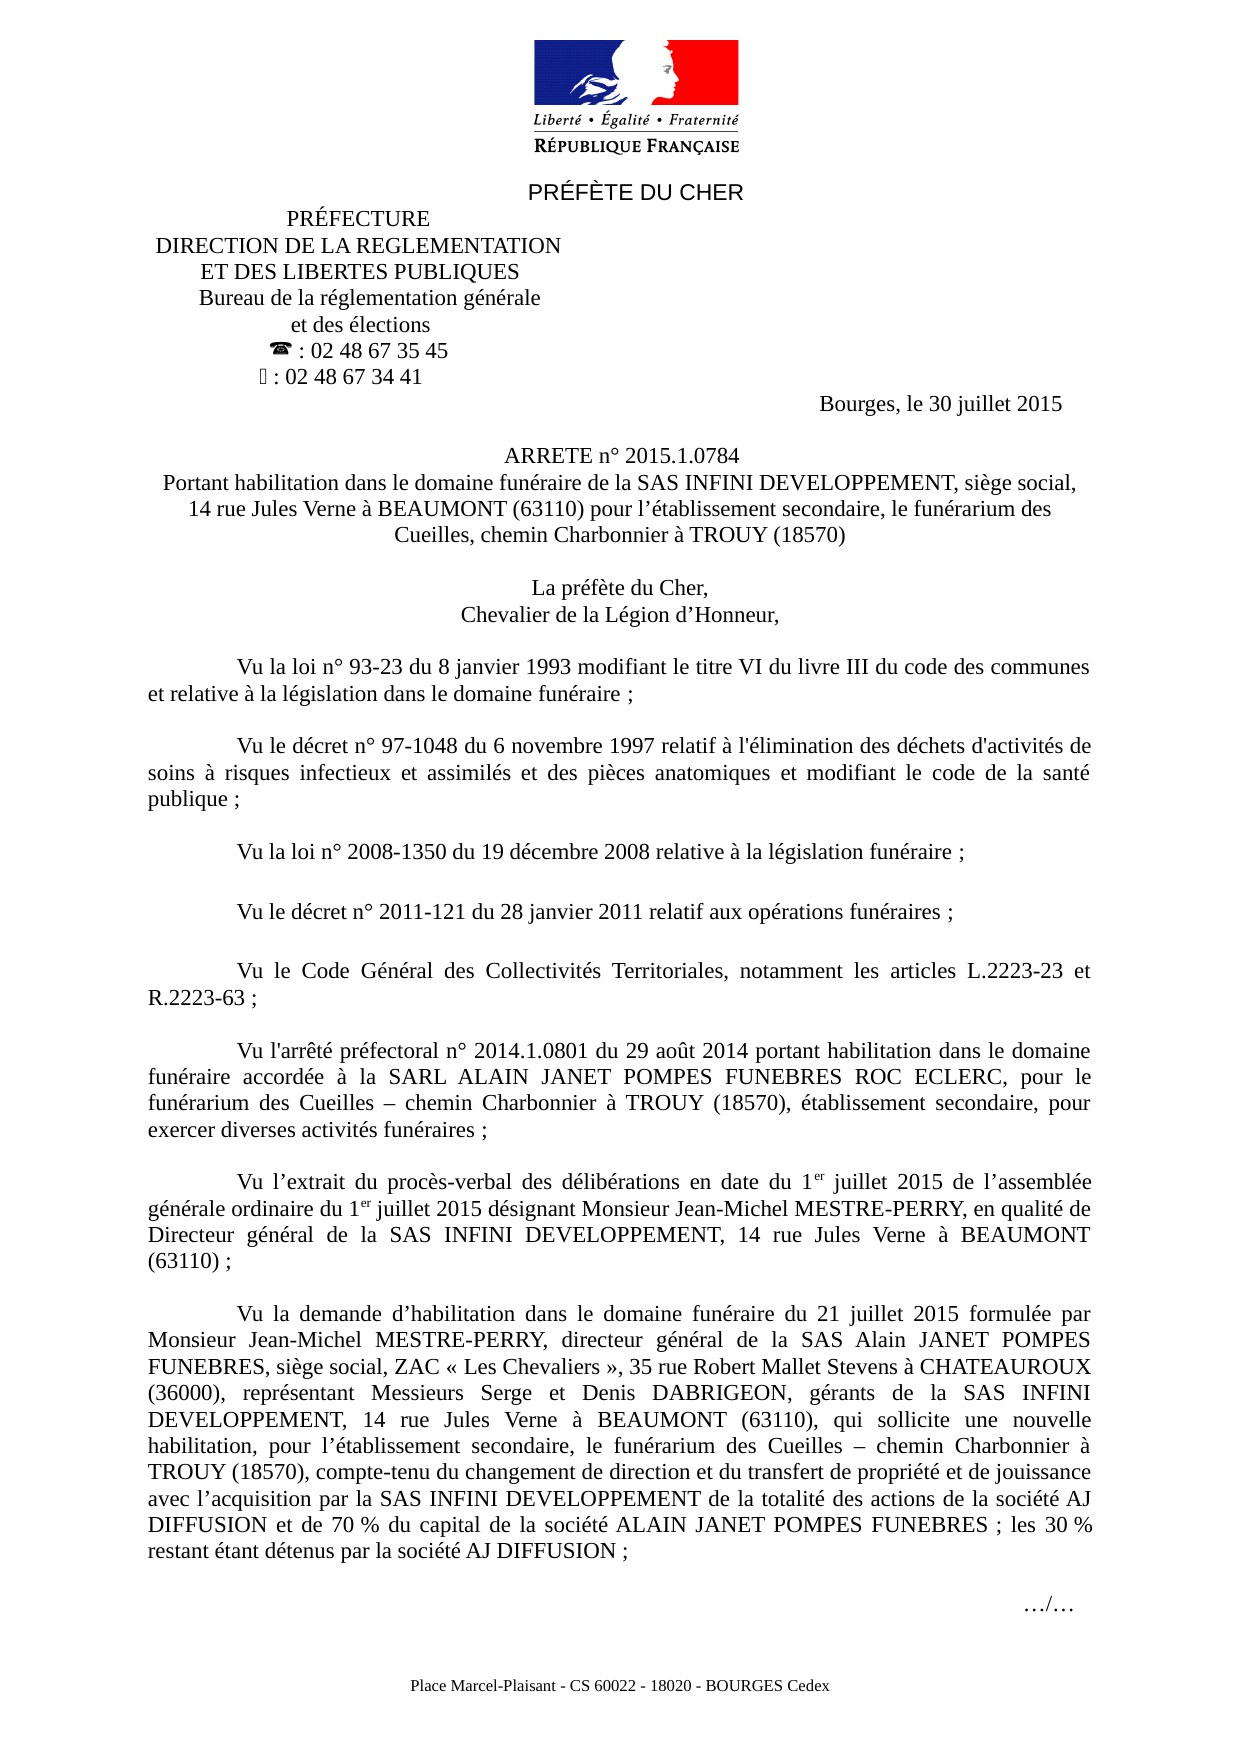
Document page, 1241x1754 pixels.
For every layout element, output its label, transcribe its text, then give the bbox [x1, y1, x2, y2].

subtitle PRÉFÈTE DU CHER [148, 179, 1092, 205]
text et des élections [148, 311, 1096, 337]
text Chevalier de la Légion d’Honneur, [148, 601, 1092, 627]
text  : 02 48 67 34 41 Bourges, le 30 juillet 2015 [148, 363, 1089, 416]
text ET DES LIBERTES PUBLIQUES [0, 258, 1110, 284]
text Bureau de la réglementation générale [148, 284, 569, 311]
text Vu le décret n° 2011-121 du 28 janvier 2011 relatif aux opérations funéraires ; [148, 898, 1092, 924]
text Vu l'arrêté préfectoral n° 2014.1.0801 du 29 août 2014 portant habilitation dans le domaine funéraire accordée à la SARL ALAIN JANET POMPES FUNEBRES ROC ECLERC, pour le funérarium des Cueilles – chemin Charbonnier à TROUY (18570), établissement secondaire, pour exercer diverses activités funéraires ; [148, 1037, 1092, 1142]
text La préfète du Cher, [148, 574, 1092, 601]
text Vu le Code Général des Collectivités Territoriales, notamment les articles L.2223-23 et R.2223-63 ; [148, 958, 1092, 1010]
text PRÉFECTURE [148, 205, 569, 232]
text  : 02 48 67 35 45 [148, 337, 569, 363]
subtitle ARRETE n° 2015.1.0784 [149, 442, 1092, 469]
text …/… [148, 1590, 1092, 1616]
text Vu le décret n° 97-1048 du 6 novembre 1997 relatif à l'élimination des déchets d'activités de soins à risques infectieux et assimilés et des pièces anatomiques et modifiant le code de la santé publique ; [148, 732, 1092, 811]
text Portant habilitation dans le domaine funéraire de la SAS INFINI DEVELOPPEMENT, siège social, 14 rue Jules Verne à BEAUMONT (63110) pour l’établissement secondaire, le funérarium des Cueilles, chemin Charbonnier à TROUY (18570) [148, 469, 1092, 548]
text Vu la demande d’habilitation dans le domaine funéraire du 21 juillet 2015 formulée par Monsieur Jean-Michel MESTRE-PERRY, directeur général de la SAS Alain JANET POMPES FUNEBRES, siège social, ZAC « Les Chevaliers », 35 rue Robert Mallet Stevens à CHATEAUROUX (36000), représentant Messieurs Serge et Denis DABRIGEON, gérants de la SAS INFINI DEVELOPPEMENT, 14 rue Jules Verne à BEAUMONT (63110), qui sollicite une nouvelle habilitation, pour l’établissement secondaire, le funérarium des Cueilles – chemin Charbonnier à TROUY (18570), compte-tenu du changement de direction et du transfert de propriété et de jouissance avec l’acquisition par la SAS INFINI DEVELOPPEMENT de la totalité des actions de la société AJ DIFFUSION et de 70 % du capital de la société ALAIN JANET POMPES FUNEBRES ; les 30 % restant étant détenus par la société AJ DIFFUSION ; [148, 1300, 1092, 1564]
text DIRECTION DE LA REGLEMENTATION [148, 232, 569, 258]
text Vu l’extrait du procès-verbal des délibérations en date du 1er juillet 2015 de l’assemblée générale ordinaire du 1er juillet 2015 désignant Monsieur Jean-Michel MESTRE-PERRY, en qualité de Directeur général de la SAS INFINI DEVELOPPEMENT, 14 rue Jules Verne à BEAUMONT (63110) ; [148, 1168, 1092, 1274]
text Vu la loi n° 2008-1350 du 19 décembre 2008 relative à la législation funéraire ; [148, 838, 1092, 864]
text Vu la loi n° 93-23 du 8 janvier 1993 modifiant le titre VI du livre III du code des communes et relative à la législation dans le domaine funéraire ; [148, 653, 1092, 706]
